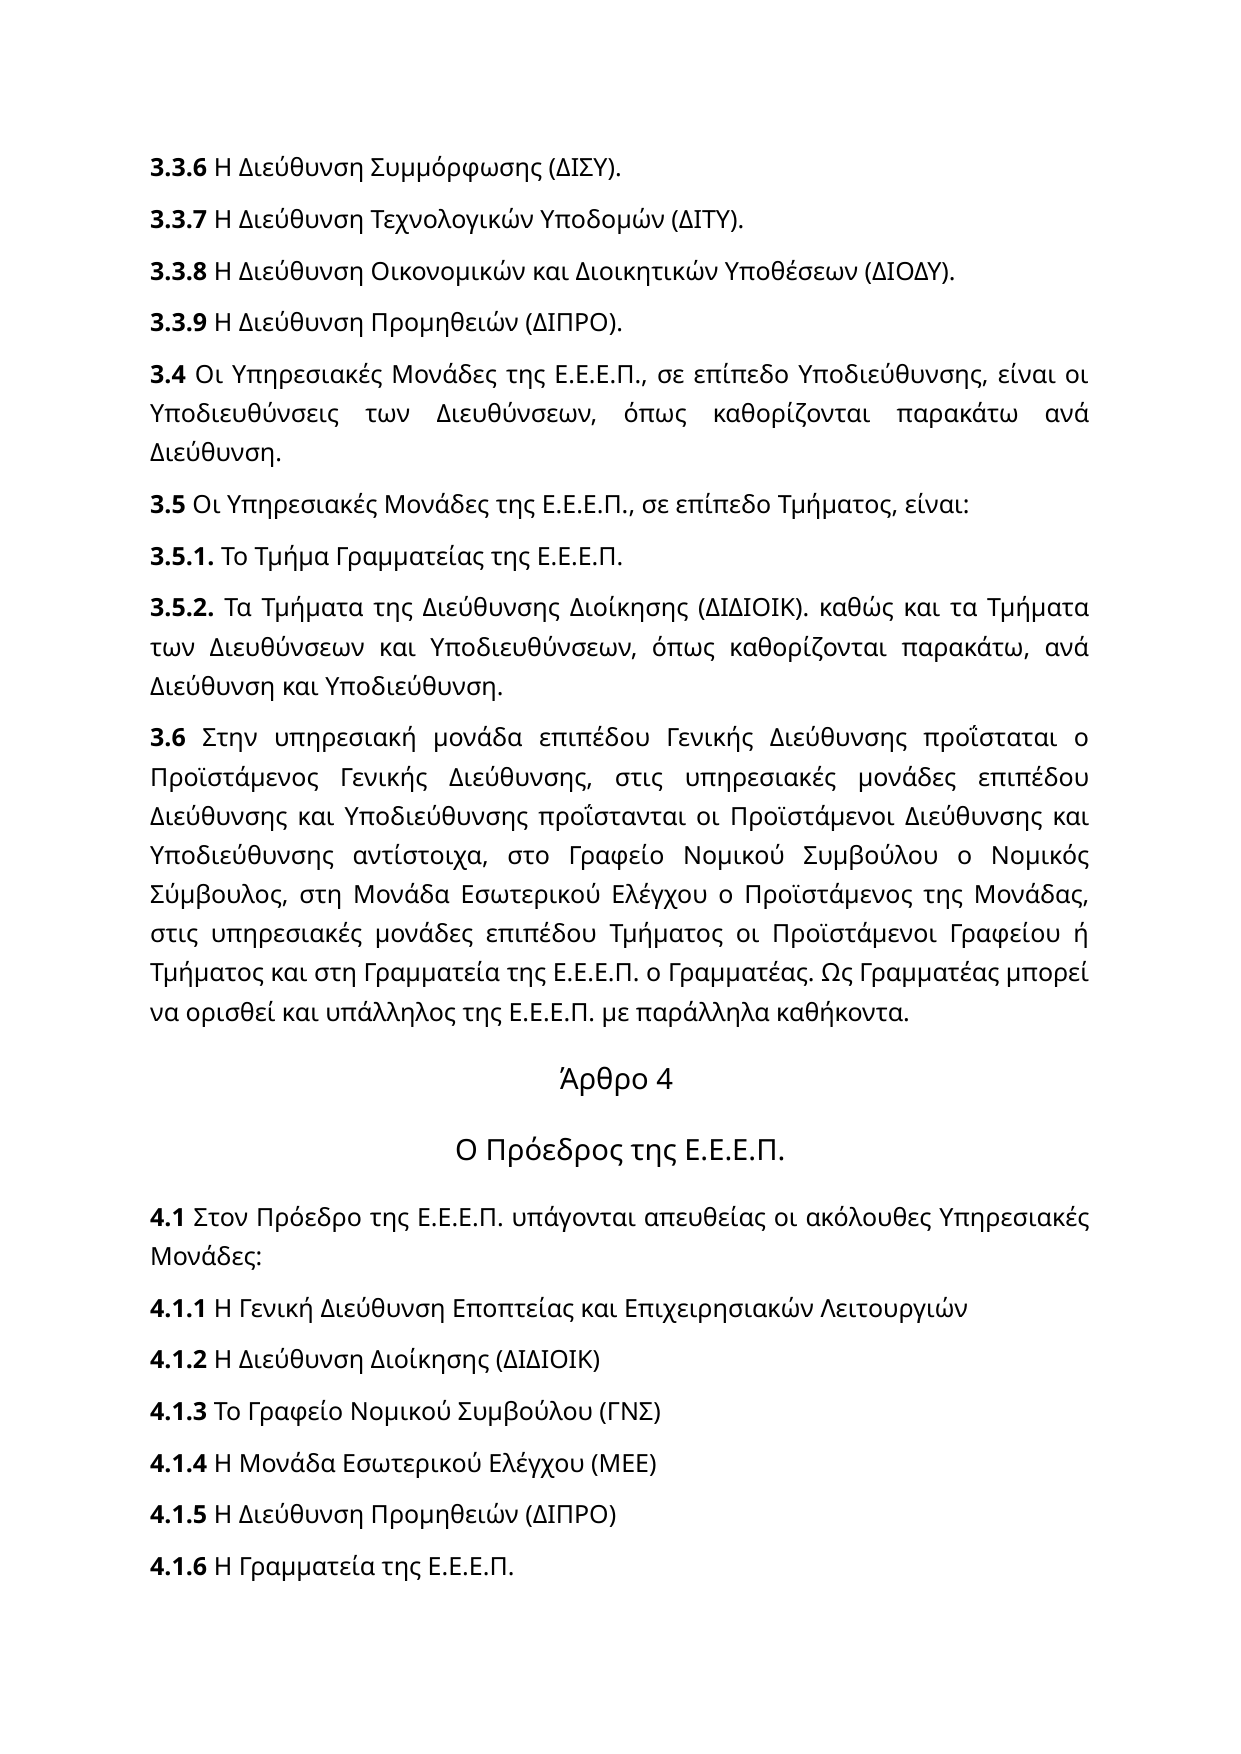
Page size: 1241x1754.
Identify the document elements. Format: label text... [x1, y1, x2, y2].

text 3.4 Οι Υπηρεσιακές Μονάδες της Ε.Ε.Ε.Π., σε επίπεδο Υποδιεύθυνσης, είναι οι Υποδιευθύνσεις των Διευθύνσεων, όπως καθορίζονται παρακάτω ανά Διεύθυνση. [150, 357, 1090, 469]
text 4.1.6 Η Γραμματεία της Ε.Ε.Ε.Π. [150, 1549, 1090, 1583]
text 4.1.5 Η Διεύθυνση Προμηθειών (ΔΙΠΡΟ) [150, 1497, 1090, 1531]
text 4.1.4 Η Μονάδα Εσωτερικού Ελέγχου (ΜΕΕ) [150, 1445, 1090, 1479]
text 3.3.6 Η Διεύθυνση Συμμόρφωσης (ΔΙΣΥ). [150, 150, 1090, 184]
subtitle Ο Πρόεδρος της Ε.Ε.Ε.Π. [150, 1129, 1090, 1169]
text 4.1.2 Η Διεύθυνση Διοίκησης (ΔΙΔΙΟΙΚ) [150, 1342, 1090, 1376]
text 3.6 Στην υπηρεσιακή μονάδα επιπέδου Γενικής Διεύθυνσης προΐσταται ο Προϊστάμενος Γενικής Διεύθυνσης, στις υπηρεσιακές μονάδες επιπέδου Διεύθυνσης και Υποδιεύθυνσης προΐστανται οι Προϊστάμενοι Διεύθυνσης και Υποδιεύθυνσης αντίστοιχα, στο Γραφείο Νομικού Συμβούλου ο Νομικός Σύμβουλος, στη Μονάδα Εσωτερικού Ελέγχου ο Προϊστάμενος της Μονάδας, στις υπηρεσιακές μονάδες επιπέδου Τμήματος οι Προϊστάμενοι Γραφείου ή Τμήματος και στη Γραμματεία της Ε.Ε.Ε.Π. ο Γραμματέας. Ως Γραμματέας μπορεί να ορισθεί και υπάλληλος της Ε.Ε.Ε.Π. με παράλληλα καθήκοντα. [150, 720, 1090, 1028]
text 4.1.1 Η Γενική Διεύθυνση Εποπτείας και Επιχειρησιακών Λειτουργιών [150, 1290, 1090, 1324]
text 4.1.3 Το Γραφείο Νομικού Συμβούλου (ΓΝΣ) [150, 1394, 1090, 1428]
text 3.3.8 Η Διεύθυνση Οικονομικών και Διοικητικών Υποθέσεων (ΔΙΟΔΥ). [150, 253, 1090, 287]
text 3.5.2. Τα Τμήματα της Διεύθυνσης Διοίκησης (ΔΙΔΙΟΙΚ). καθώς και τα Τμήματα των Διευθύνσεων και Υποδιευθύνσεων, όπως καθορίζονται παρακάτω, ανά Διεύθυνση και Υποδιεύθυνση. [150, 590, 1090, 702]
text 4.1 Στον Πρόεδρο της Ε.Ε.Ε.Π. υπάγονται απευθείας οι ακόλουθες Υπηρεσιακές Μονάδες: [150, 1199, 1090, 1273]
text 3.3.9 Η Διεύθυνση Προμηθειών (ΔΙΠΡΟ). [150, 305, 1090, 339]
subtitle Άρθρο 4 [150, 1058, 1090, 1098]
text 3.3.7 Η Διεύθυνση Τεχνολογικών Υποδομών (ΔΙΤΥ). [150, 202, 1090, 236]
text 3.5.1. Το Τμήμα Γραμματείας της Ε.Ε.Ε.Π. [150, 538, 1090, 572]
text 3.5 Οι Υπηρεσιακές Μονάδες της Ε.Ε.Ε.Π., σε επίπεδο Τμήματος, είναι: [150, 487, 1090, 521]
